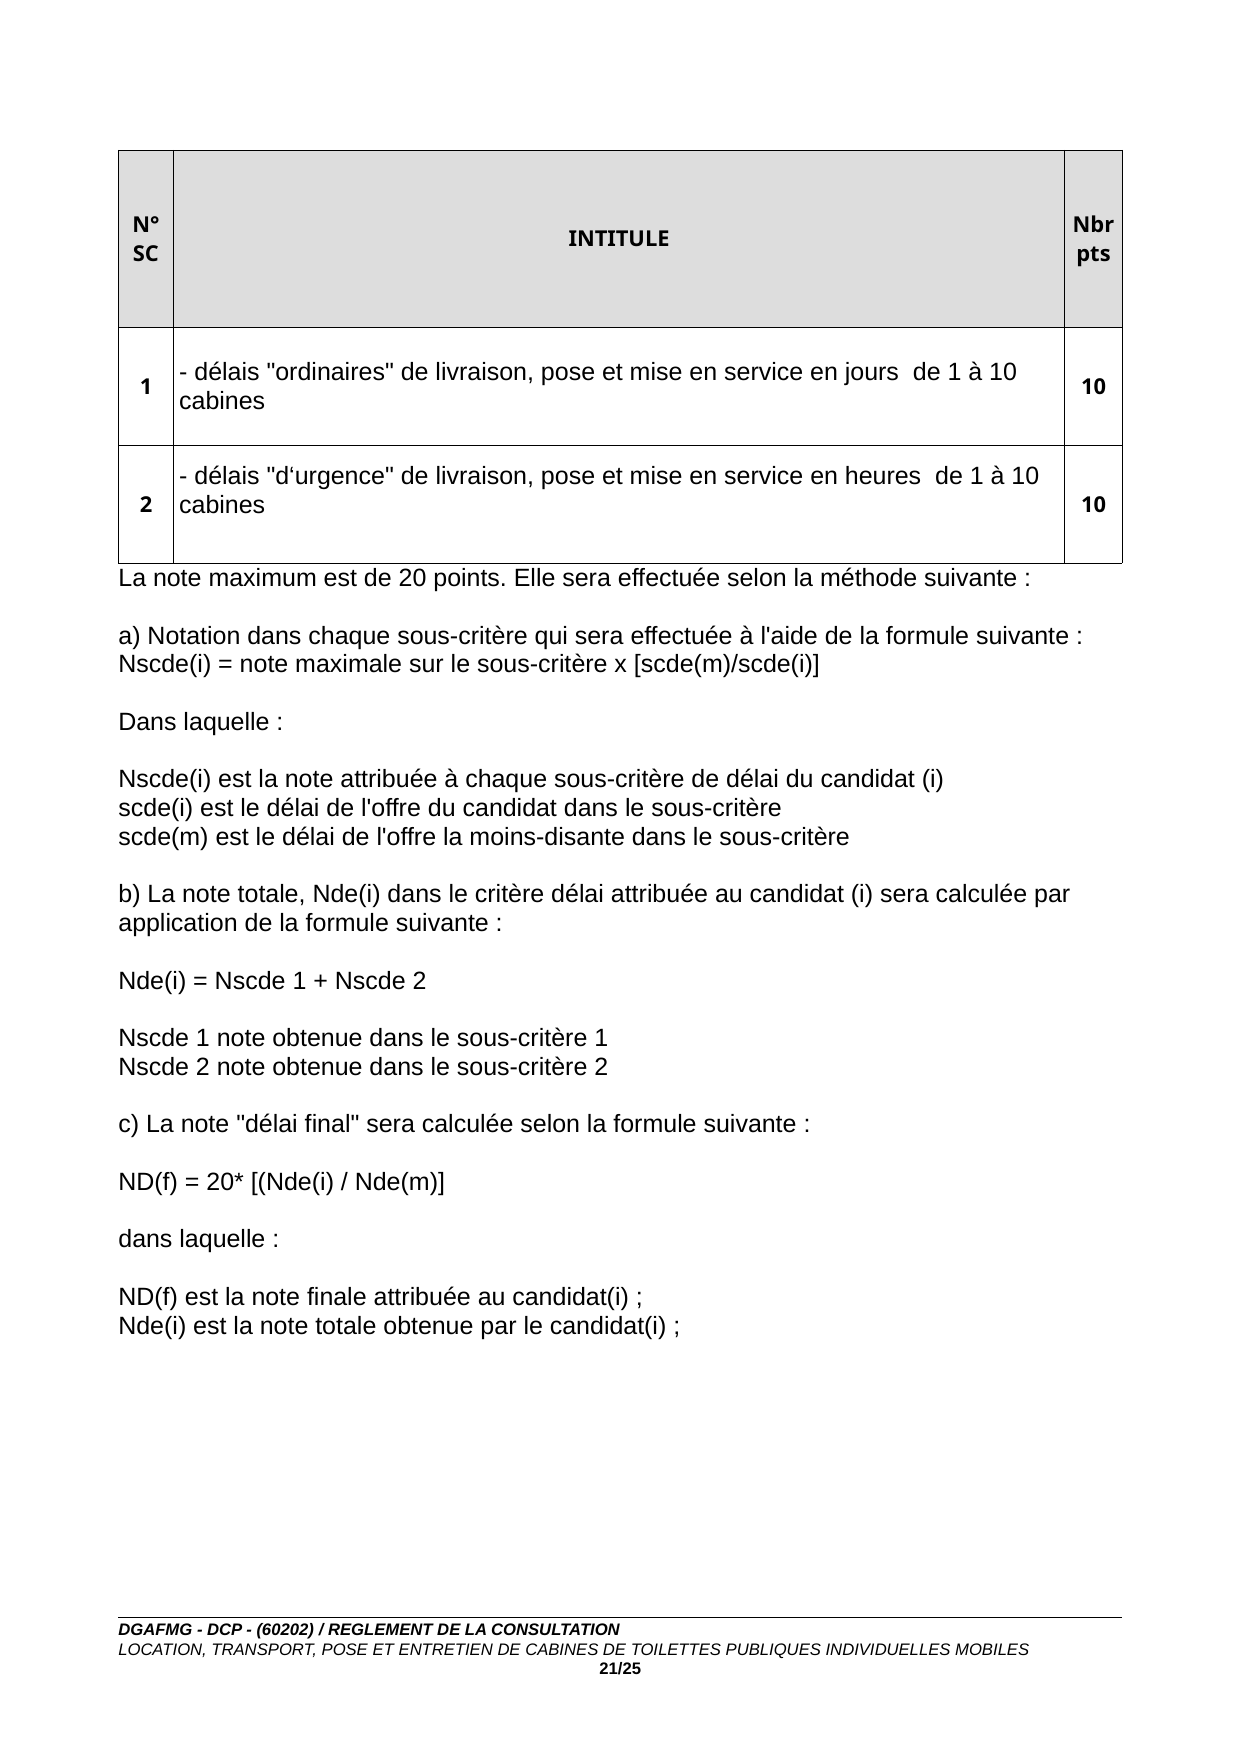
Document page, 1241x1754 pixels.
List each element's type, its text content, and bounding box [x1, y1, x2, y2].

text Nscde 2 note obtenue dans le sous-critère 2 [118, 1052, 1122, 1081]
text Nscde 1 note obtenue dans le sous-critère 1 [118, 1023, 1122, 1052]
text dans laquelle : [118, 1224, 1122, 1253]
text Dans laquelle : [118, 707, 1122, 736]
text scde(m) est le délai de l'offre la moins-disante dans le sous-critère [118, 822, 1122, 851]
text scde(i) est le délai de l'offre du candidat dans le sous-critère [118, 793, 1122, 822]
text ND(f) = 20* [(Nde(i) / Nde(m)] [118, 1167, 1122, 1196]
text Nde(i) = Nscde 1 + Nscde 2 [118, 966, 1122, 994]
table_cell 1 [119, 328, 173, 445]
text b) La note totale, Nde(i) dans le critère délai attribuée au candidat (i) sera calculée par application de la formule suivante : [118, 879, 1122, 937]
text Nscde(i) est la note attribuée à chaque sous-critère de délai du candidat (i) [118, 764, 1122, 793]
table_header INTITULE [174, 151, 1064, 327]
text ND(f) est la note finale attribuée au candidat(i) ; [118, 1282, 1122, 1311]
table_cell 10 [1065, 446, 1122, 563]
table_cell 10 [1065, 328, 1122, 445]
table_header N° SC [119, 151, 173, 327]
table_cell - délais "d‘urgence" de livraison, pose et mise en service en heures de 1 à 10 cabines [174, 446, 1064, 563]
table_cell 2 [119, 446, 173, 563]
table_cell - délais "ordinaires" de livraison, pose et mise en service en jours de 1 à 10 cabines [174, 328, 1064, 445]
text Nde(i) est la note totale obtenue par le candidat(i) ; [118, 1311, 1122, 1339]
text c) La note "délai final" sera calculée selon la formule suivante : [118, 1109, 1122, 1138]
text a) Notation dans chaque sous-critère qui sera effectuée à l'aide de la formule suivante : Nscde(i) = note maximale sur le sous-critère x [scde(m)/scde(i)] [118, 621, 1122, 678]
table_header Nbr pts [1065, 151, 1122, 327]
text La note maximum est de 20 points. Elle sera effectuée selon la méthode suivante : [118, 564, 1122, 592]
